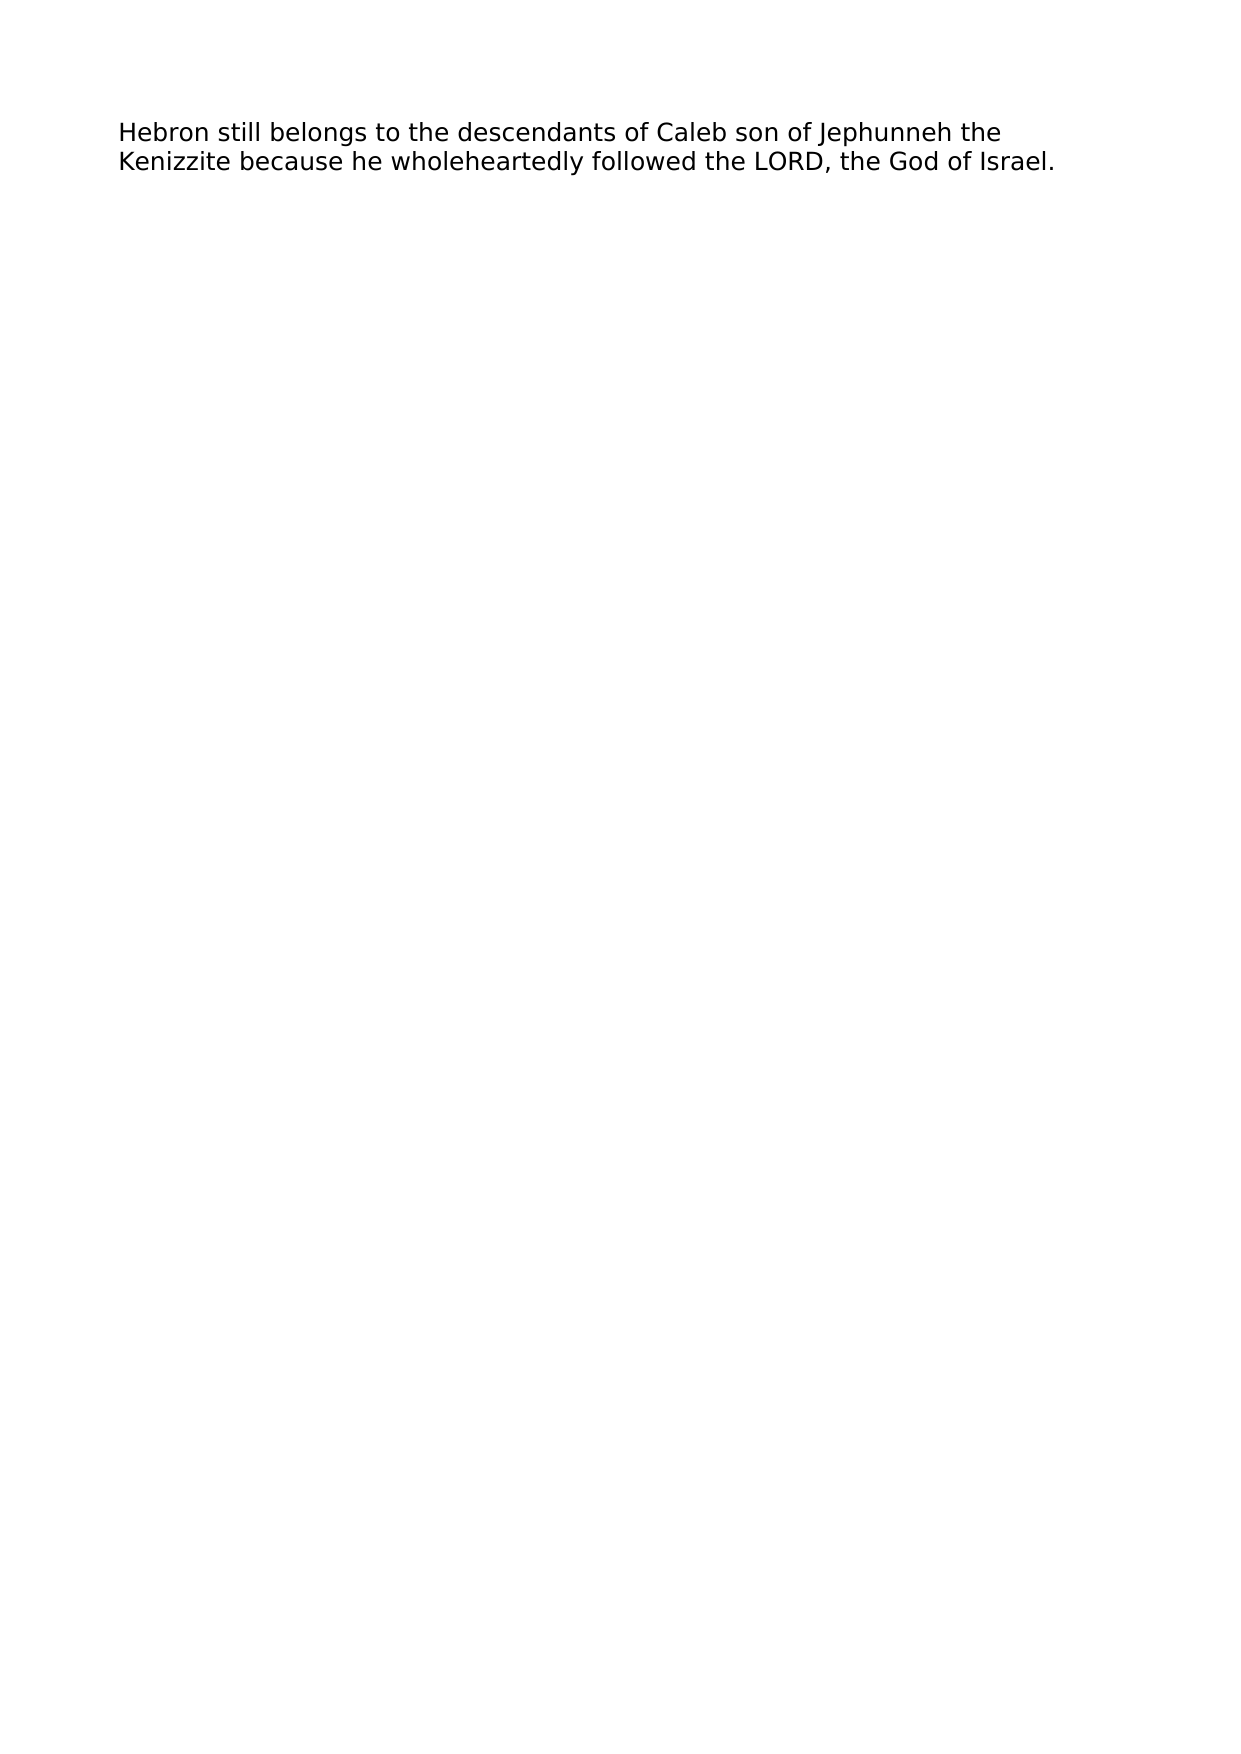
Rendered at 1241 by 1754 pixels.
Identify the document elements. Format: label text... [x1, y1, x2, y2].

text Hebron still belongs to the descendants of Caleb son of Jephunneh the Kenizzite because he wholeheartedly followed the LORD, the God of Israel. [118, 118, 1122, 176]
